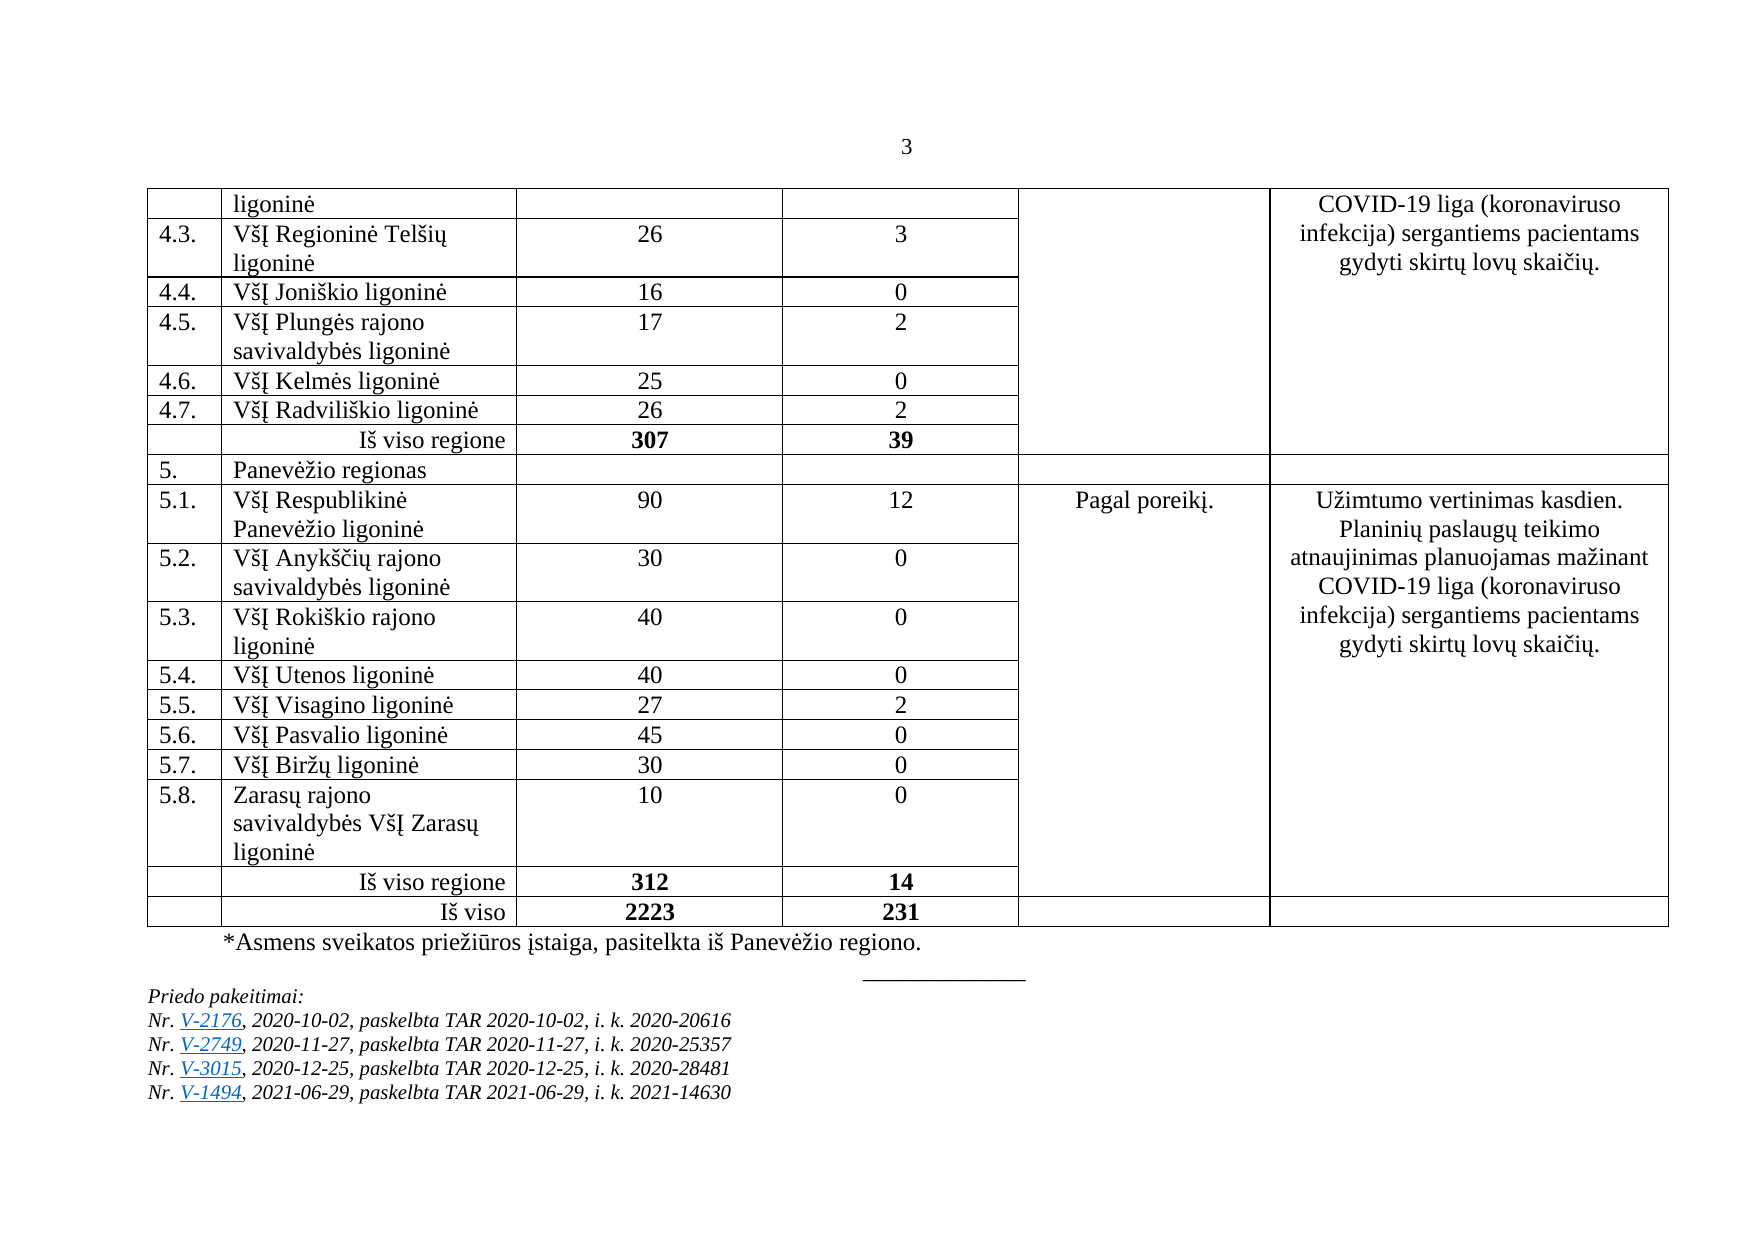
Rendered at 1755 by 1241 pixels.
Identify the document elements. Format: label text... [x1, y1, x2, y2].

table_cell VšĮ Utenos ligoninė [222, 661, 516, 689]
table_cell 2 [783, 307, 1018, 365]
table_cell 16 [517, 278, 782, 306]
table_cell 30 [517, 750, 782, 779]
table_cell [1019, 897, 1269, 926]
table_cell 26 [517, 396, 782, 424]
table_cell 17 [517, 307, 782, 365]
table_cell 312 [517, 867, 782, 896]
table_cell 0 [783, 278, 1018, 306]
text Nr. V-2749, 2020-11-27, paskelbta TAR 2020-11-27, i. k. 2020-25357 [148, 1032, 1665, 1056]
table_cell 3 [783, 219, 1018, 276]
table_cell 2 [783, 396, 1018, 424]
table_cell 5.2. [148, 544, 221, 601]
table_cell 307 [517, 425, 782, 454]
table_cell 5.6. [148, 720, 221, 749]
table_cell 5.5. [148, 690, 221, 719]
table_cell 0 [783, 720, 1018, 749]
table_cell 0 [783, 750, 1018, 779]
table_cell 0 [783, 661, 1018, 689]
table_cell 4.7. [148, 396, 221, 424]
table_cell [148, 189, 221, 218]
table_cell VšĮ Biržų ligoninė [222, 750, 516, 779]
table_cell 12 [783, 485, 1018, 542]
table_cell Iš viso regione [222, 867, 516, 896]
table_cell 4.6. [148, 366, 221, 394]
table_cell 0 [783, 544, 1018, 601]
table_cell 231 [783, 897, 1018, 926]
table_cell [1271, 455, 1668, 484]
table_cell [783, 189, 1018, 218]
table_cell [148, 897, 221, 926]
text _____________ [223, 955, 1665, 984]
table_cell VšĮ Plungės rajono savivaldybės ligoninė [222, 307, 516, 365]
table_cell VšĮ Respublikinė Panevėžio ligoninė [222, 485, 516, 542]
table_cell COVID-19 liga (koronaviruso infekcija) sergantiems pacientams gydyti skirtų lovų skaičių. [1271, 189, 1668, 454]
table_cell 4.3. [148, 219, 221, 276]
table_cell 5.1. [148, 485, 221, 542]
table_cell VšĮ Radviliškio ligoninė [222, 396, 516, 424]
table_cell VšĮ Visagino ligoninė [222, 690, 516, 719]
table_cell 40 [517, 661, 782, 689]
text Priedo pakeitimai: [148, 984, 1665, 1008]
table_cell 27 [517, 690, 782, 719]
text Nr. V-1494, 2021-06-29, paskelbta TAR 2021-06-29, i. k. 2021-14630 [148, 1080, 1665, 1104]
table_cell [148, 425, 221, 454]
table_cell 10 [517, 780, 782, 866]
table_cell 5.3. [148, 602, 221, 659]
table_cell 5.7. [148, 750, 221, 779]
table_cell 90 [517, 485, 782, 542]
table_cell 25 [517, 366, 782, 394]
table_cell 26 [517, 219, 782, 276]
table_cell 4.5. [148, 307, 221, 365]
table_cell 0 [783, 780, 1018, 866]
table_cell 2 [783, 690, 1018, 719]
table_cell [1019, 189, 1269, 454]
table_cell [1019, 455, 1269, 484]
table_cell 2223 [517, 897, 782, 926]
table_cell 45 [517, 720, 782, 749]
table_cell Užimtumo vertinimas kasdien. Planinių paslaugų teikimo atnaujinimas planuojamas mažinant COVID-19 liga (koronaviruso infekcija) sergantiems pacientams gydyti skirtų lovų skaičių. [1271, 485, 1668, 896]
table_cell VšĮ Joniškio ligoninė [222, 278, 516, 306]
table_cell Iš viso [222, 897, 516, 926]
table_cell Panevėžio regionas [222, 455, 516, 484]
table_cell 0 [783, 602, 1018, 659]
table_cell 5.4. [148, 661, 221, 689]
table_cell 39 [783, 425, 1018, 454]
text Nr. V-3015, 2020-12-25, paskelbta TAR 2020-12-25, i. k. 2020-28481 [148, 1056, 1665, 1080]
table_cell VšĮ Pasvalio ligoninė [222, 720, 516, 749]
table_cell [148, 867, 221, 896]
table_cell VšĮ Kelmės ligoninė [222, 366, 516, 394]
text *Asmens sveikatos priežiūros įstaiga, pasitelkta iš Panevėžio regiono. [223, 927, 1665, 955]
table_cell 40 [517, 602, 782, 659]
table_cell 14 [783, 867, 1018, 896]
table_cell Iš viso regione [222, 425, 516, 454]
table_cell 4.4. [148, 278, 221, 306]
table_cell [517, 189, 782, 218]
table_cell 30 [517, 544, 782, 601]
table_cell [783, 455, 1018, 484]
table_cell Pagal poreikį. [1019, 485, 1269, 896]
table_cell [517, 455, 782, 484]
table_cell VšĮ Anykščių rajono savivaldybės ligoninė [222, 544, 516, 601]
table_cell 5.8. [148, 780, 221, 866]
table_cell ligoninė [222, 189, 516, 218]
table_cell 5. [148, 455, 221, 484]
table_cell [1271, 897, 1668, 926]
table_cell VšĮ Rokiškio rajono ligoninė [222, 602, 516, 659]
text Nr. V-2176, 2020-10-02, paskelbta TAR 2020-10-02, i. k. 2020-20616 [148, 1008, 1665, 1032]
table_cell 0 [783, 366, 1018, 394]
table_cell Zarasų rajono savivaldybės VšĮ Zarasų ligoninė [222, 780, 516, 866]
table_cell VšĮ Regioninė Telšių ligoninė [222, 219, 516, 276]
